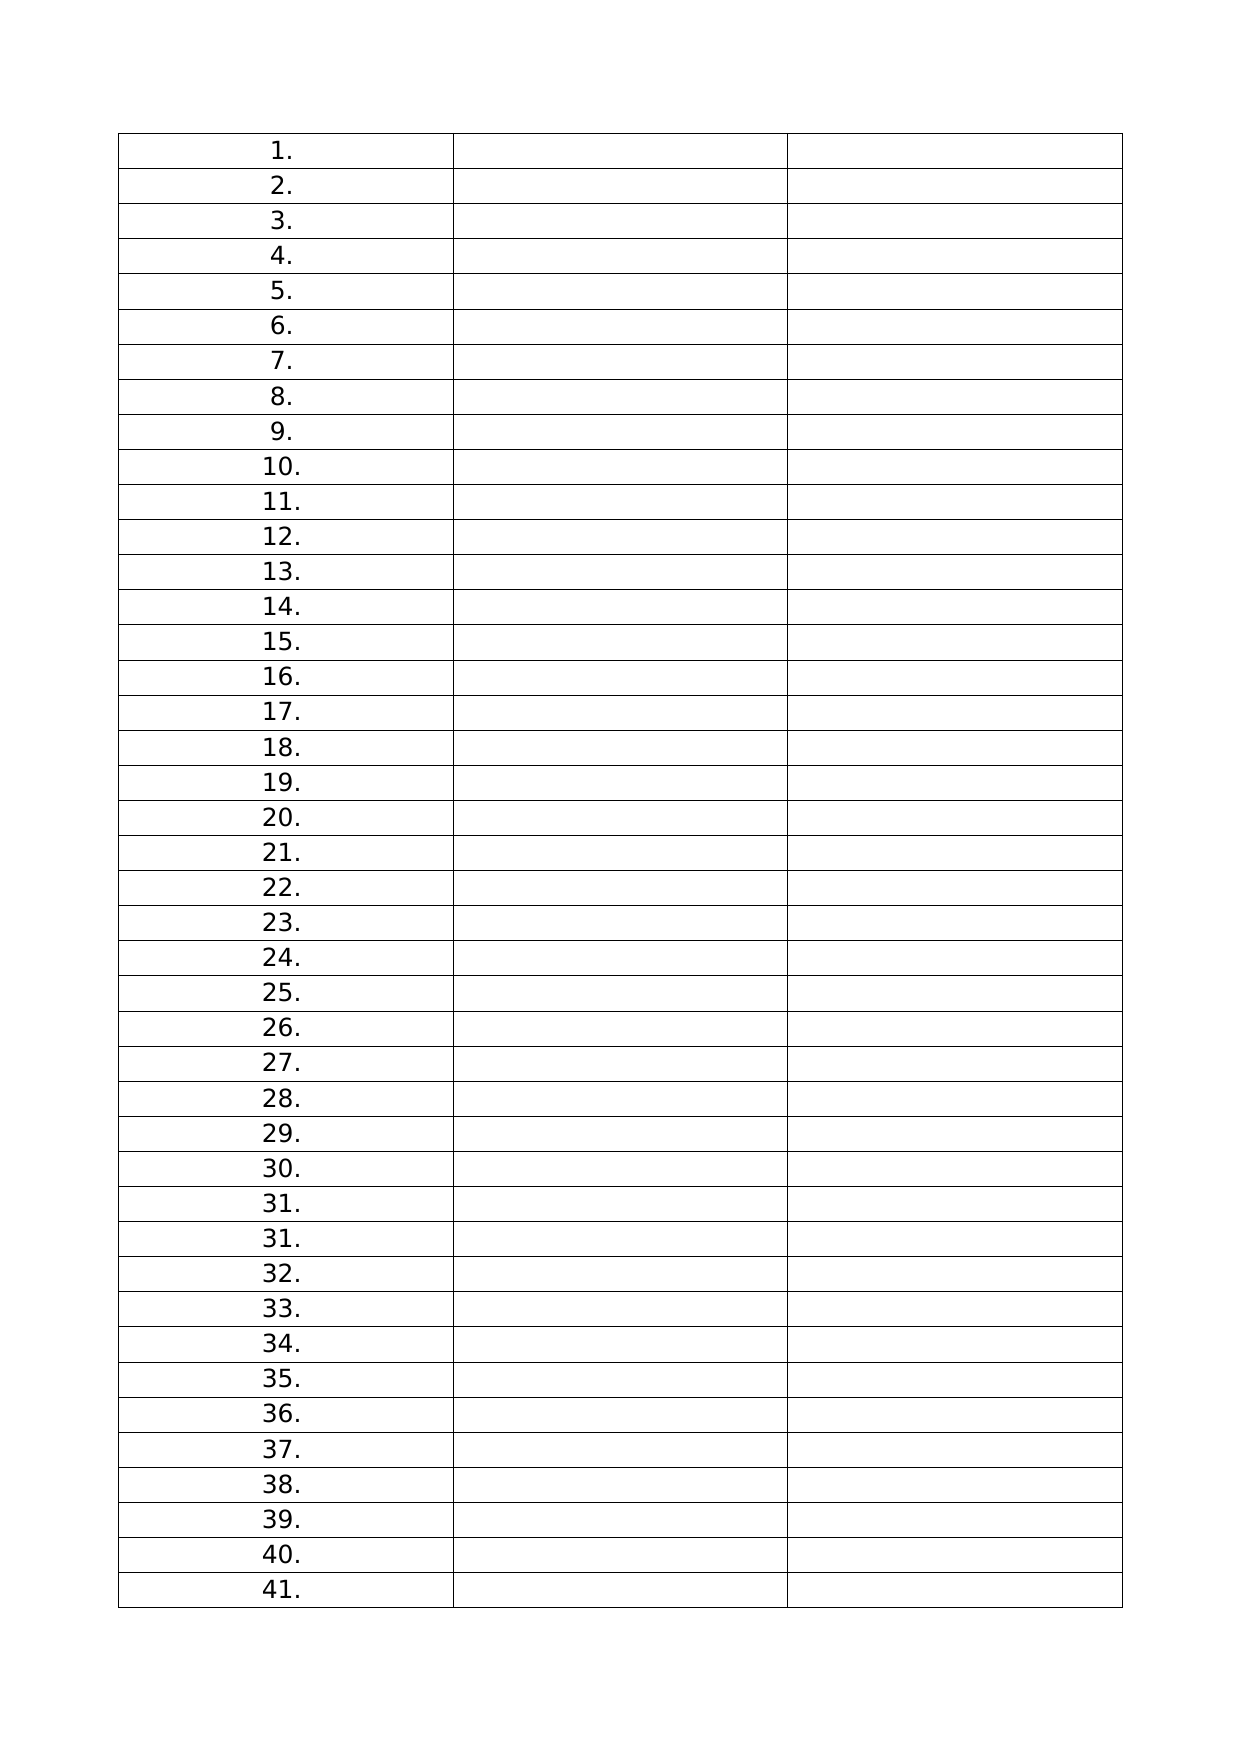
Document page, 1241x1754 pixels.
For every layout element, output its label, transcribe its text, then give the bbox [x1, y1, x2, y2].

table_cell [788, 239, 1122, 273]
table_cell 20. [119, 801, 453, 835]
table_cell 28. [119, 1082, 453, 1116]
table_cell [454, 1082, 787, 1116]
table_cell [454, 345, 787, 379]
table_cell 10. [119, 450, 453, 484]
table_cell [454, 520, 787, 554]
table_cell 18. [119, 731, 453, 765]
table_cell [788, 1152, 1122, 1186]
table_cell 12. [119, 520, 453, 554]
table_cell 2. [119, 169, 453, 203]
table_cell [454, 625, 787, 659]
table_cell [788, 976, 1122, 1011]
table_cell [788, 485, 1122, 519]
table_cell [454, 1433, 787, 1467]
table_cell 32. [119, 1257, 453, 1291]
table_cell [454, 801, 787, 835]
table_cell [454, 1187, 787, 1221]
table_cell [454, 555, 787, 589]
table_cell [454, 450, 787, 484]
table_cell [454, 1468, 787, 1502]
table_cell [788, 274, 1122, 308]
table_cell [788, 204, 1122, 238]
table_cell [788, 1398, 1122, 1432]
table_cell [454, 836, 787, 870]
table_cell 27. [119, 1047, 453, 1081]
table_cell [788, 801, 1122, 835]
table_cell [788, 380, 1122, 414]
table_cell [788, 310, 1122, 343]
table_cell 7. [119, 345, 453, 379]
table_cell [454, 1047, 787, 1081]
table_cell 4. [119, 239, 453, 273]
table_cell [454, 976, 787, 1011]
table_cell [454, 1292, 787, 1326]
table_cell [788, 590, 1122, 624]
table_cell 22. [119, 871, 453, 905]
table_cell [788, 1257, 1122, 1291]
table_cell 3. [119, 204, 453, 238]
table_cell [454, 1222, 787, 1256]
table_cell [788, 1187, 1122, 1221]
table_cell 13. [119, 555, 453, 589]
table_cell 36. [119, 1398, 453, 1432]
table_cell [454, 380, 787, 414]
table_cell [788, 555, 1122, 589]
table_cell 34. [119, 1327, 453, 1362]
table_cell [454, 1117, 787, 1151]
table_cell [454, 906, 787, 940]
table_cell 5. [119, 274, 453, 308]
table_cell [788, 169, 1122, 203]
table_cell [454, 1398, 787, 1432]
table_cell [788, 1012, 1122, 1046]
table_cell 24. [119, 941, 453, 975]
table_cell 17. [119, 696, 453, 730]
table_cell 14. [119, 590, 453, 624]
table_cell [788, 1117, 1122, 1151]
table_cell [788, 1538, 1122, 1572]
table_cell 26. [119, 1012, 453, 1046]
table_cell [788, 836, 1122, 870]
table_cell [788, 1503, 1122, 1537]
table_cell 31. [119, 1187, 453, 1221]
table_cell [454, 590, 787, 624]
table_header [788, 134, 1122, 168]
table_cell [788, 1433, 1122, 1467]
table_header 1. [119, 134, 453, 168]
table_cell [788, 1468, 1122, 1502]
table_cell [788, 1222, 1122, 1256]
table_cell [788, 450, 1122, 484]
table_cell [454, 731, 787, 765]
table_cell [788, 415, 1122, 449]
table_cell [454, 1538, 787, 1572]
table_cell [454, 1152, 787, 1186]
table_cell [454, 696, 787, 730]
table_cell 40. [119, 1538, 453, 1572]
table_cell 37. [119, 1433, 453, 1467]
table_cell [454, 274, 787, 308]
table_cell [454, 204, 787, 238]
table_cell [788, 1082, 1122, 1116]
table_cell 33. [119, 1292, 453, 1326]
table_cell [454, 661, 787, 694]
table_cell [454, 1363, 787, 1397]
table_cell [454, 1257, 787, 1291]
table_cell 29. [119, 1117, 453, 1151]
table_cell [788, 696, 1122, 730]
table_cell 19. [119, 766, 453, 800]
table_cell [454, 1327, 787, 1362]
table_cell [788, 661, 1122, 694]
table_cell [788, 941, 1122, 975]
table_cell [454, 766, 787, 800]
table_cell [454, 1503, 787, 1537]
table_cell [788, 1292, 1122, 1326]
table_cell [454, 1573, 787, 1607]
table_cell [454, 169, 787, 203]
table_cell [454, 310, 787, 343]
table_cell [788, 1327, 1122, 1362]
table_cell 9. [119, 415, 453, 449]
table_cell 23. [119, 906, 453, 940]
table_cell 39. [119, 1503, 453, 1537]
table_cell [788, 520, 1122, 554]
table_cell 41. [119, 1573, 453, 1607]
table_cell [788, 345, 1122, 379]
table_cell [454, 485, 787, 519]
table_cell [788, 871, 1122, 905]
table_cell 6. [119, 310, 453, 343]
table_cell [788, 1047, 1122, 1081]
table_cell 30. [119, 1152, 453, 1186]
table_cell [788, 1573, 1122, 1607]
table_header [454, 134, 787, 168]
table_cell [454, 871, 787, 905]
table_cell [788, 906, 1122, 940]
table_cell 11. [119, 485, 453, 519]
table_cell [788, 1363, 1122, 1397]
table_cell [454, 239, 787, 273]
table_cell [788, 766, 1122, 800]
table_cell [788, 625, 1122, 659]
table_cell 16. [119, 661, 453, 694]
table_cell [454, 415, 787, 449]
table_cell 21. [119, 836, 453, 870]
table_cell [454, 941, 787, 975]
table_cell 31. [119, 1222, 453, 1256]
table_cell 25. [119, 976, 453, 1011]
table_cell [788, 731, 1122, 765]
table_cell [454, 1012, 787, 1046]
table_cell 8. [119, 380, 453, 414]
table_cell 35. [119, 1363, 453, 1397]
table_cell 38. [119, 1468, 453, 1502]
table_cell 15. [119, 625, 453, 659]
